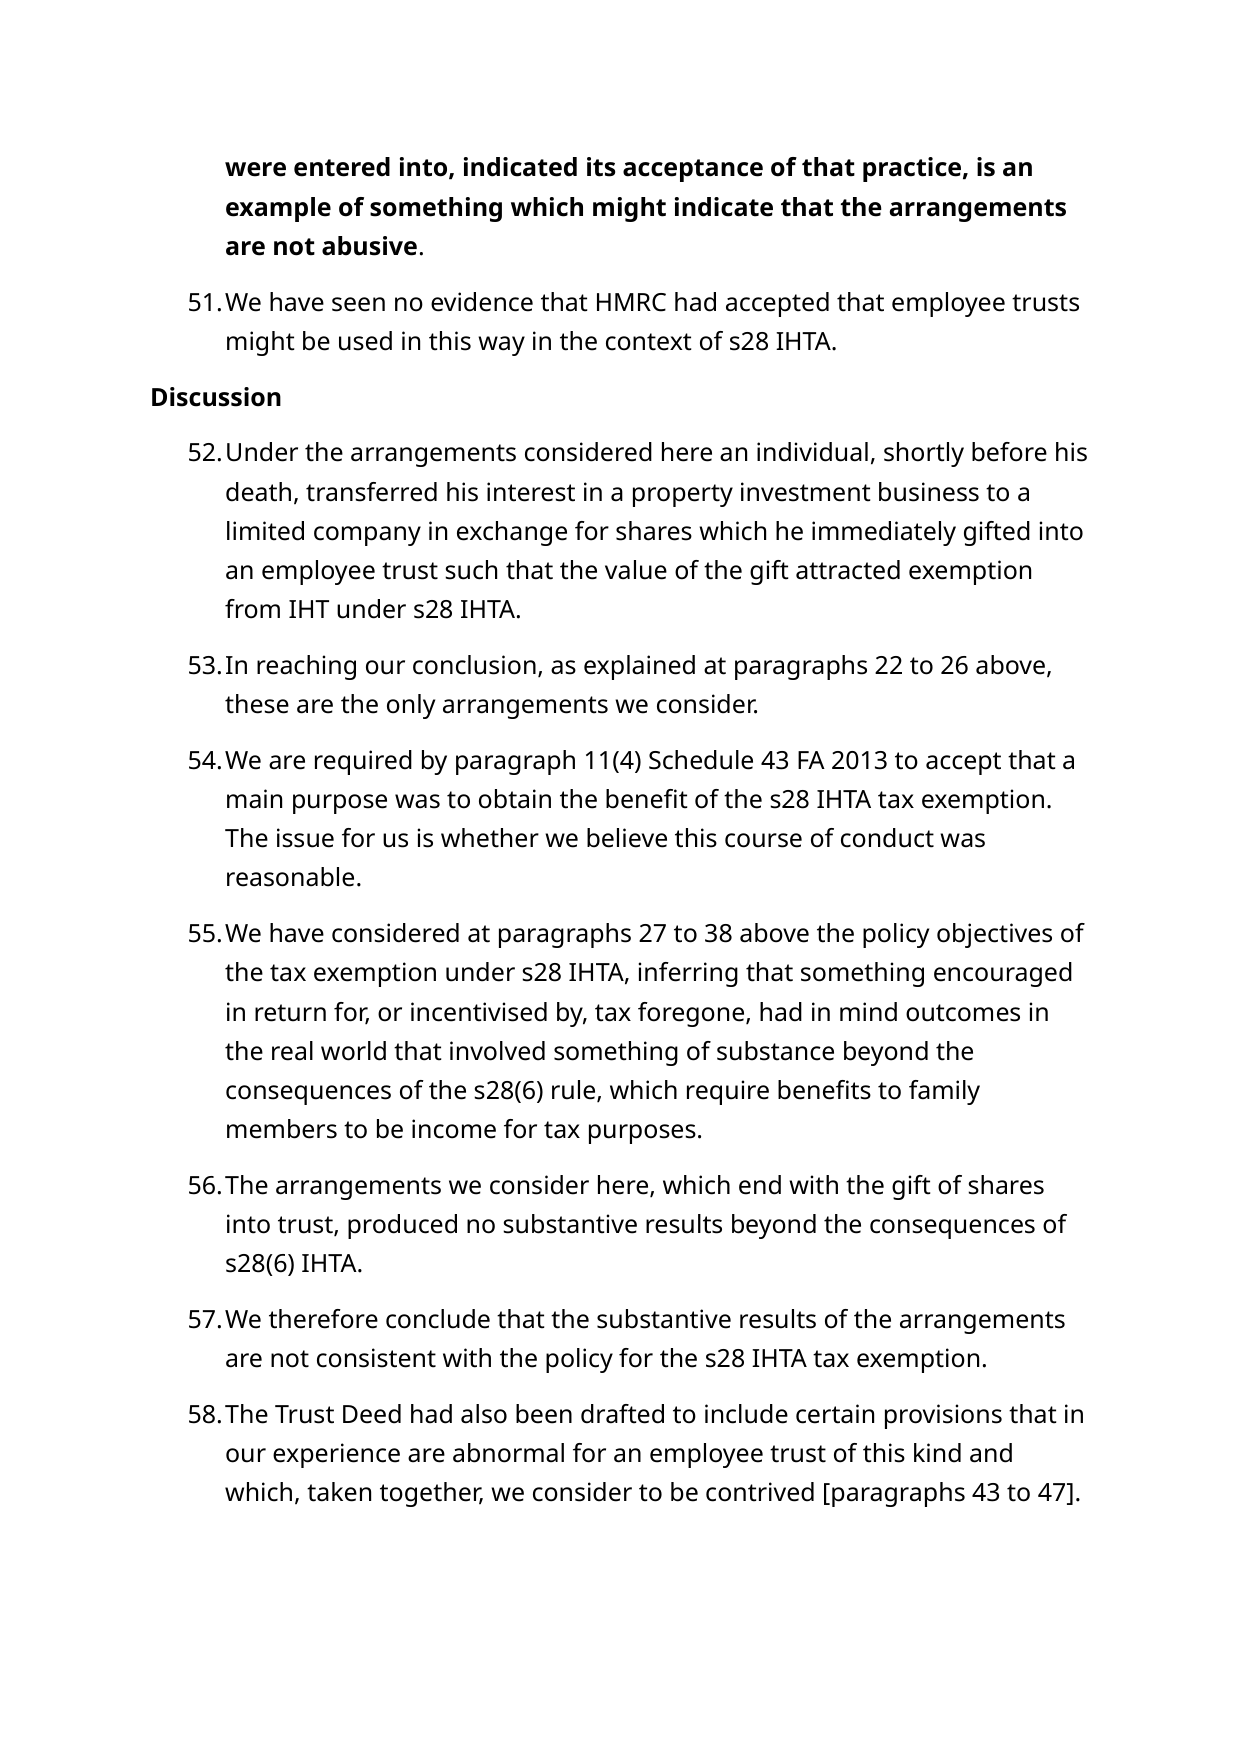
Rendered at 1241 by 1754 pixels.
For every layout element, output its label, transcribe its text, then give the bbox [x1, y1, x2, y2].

list The Trust Deed had also been drafted to include certain provisions that in our experience are abnormal for an employee trust of this kind and which, taken together, we consider to be contrived [paragraphs 43 to 47]. [187, 1397, 1090, 1509]
list Under the arrangements considered here an individual, shortly before his death, transferred his interest in a property investment business to a limited company in exchange for shares which he immediately gifted into an employee trust such that the value of the gift attracted exemption from IHT under s28 IHTA. [187, 435, 1090, 626]
list The arrangements we consider here, which end with the gift of shares into trust, produced no substantive results beyond the consequences of s28(6) IHTA. [187, 1167, 1090, 1280]
subtitle Discussion [150, 379, 1090, 413]
text were entered into, indicated its acceptance of that practice, is an example of something which might indicate that the arrangements are not abusive. [225, 150, 1090, 262]
list We therefore conclude that the substantive results of the arrangements are not consistent with the policy for the s28 IHTA tax exemption. [187, 1302, 1090, 1375]
list We have considered at paragraphs 27 to 38 above the policy objectives of the tax exemption under s28 IHTA, inferring that something encouraged in return for, or incentivised by, tax foregone, had in mind outcomes in the real world that involved something of substance beyond the consequences of the s28(6) rule, which require benefits to family members to be income for tax purposes. [187, 916, 1090, 1146]
list In reaching our conclusion, as explained at paragraphs 22 to 26 above, these are the only arrangements we consider. [187, 647, 1090, 721]
list We have seen no evidence that HMRC had accepted that employee trusts might be used in this way in the context of s28 IHTA. [187, 284, 1090, 357]
list We are required by paragraph 11(4) Schedule 43 FA 2013 to accept that a main purpose was to obtain the benefit of the s28 IHTA tax exemption. The issue for us is whether we believe this course of conduct was reasonable. [187, 742, 1090, 894]
